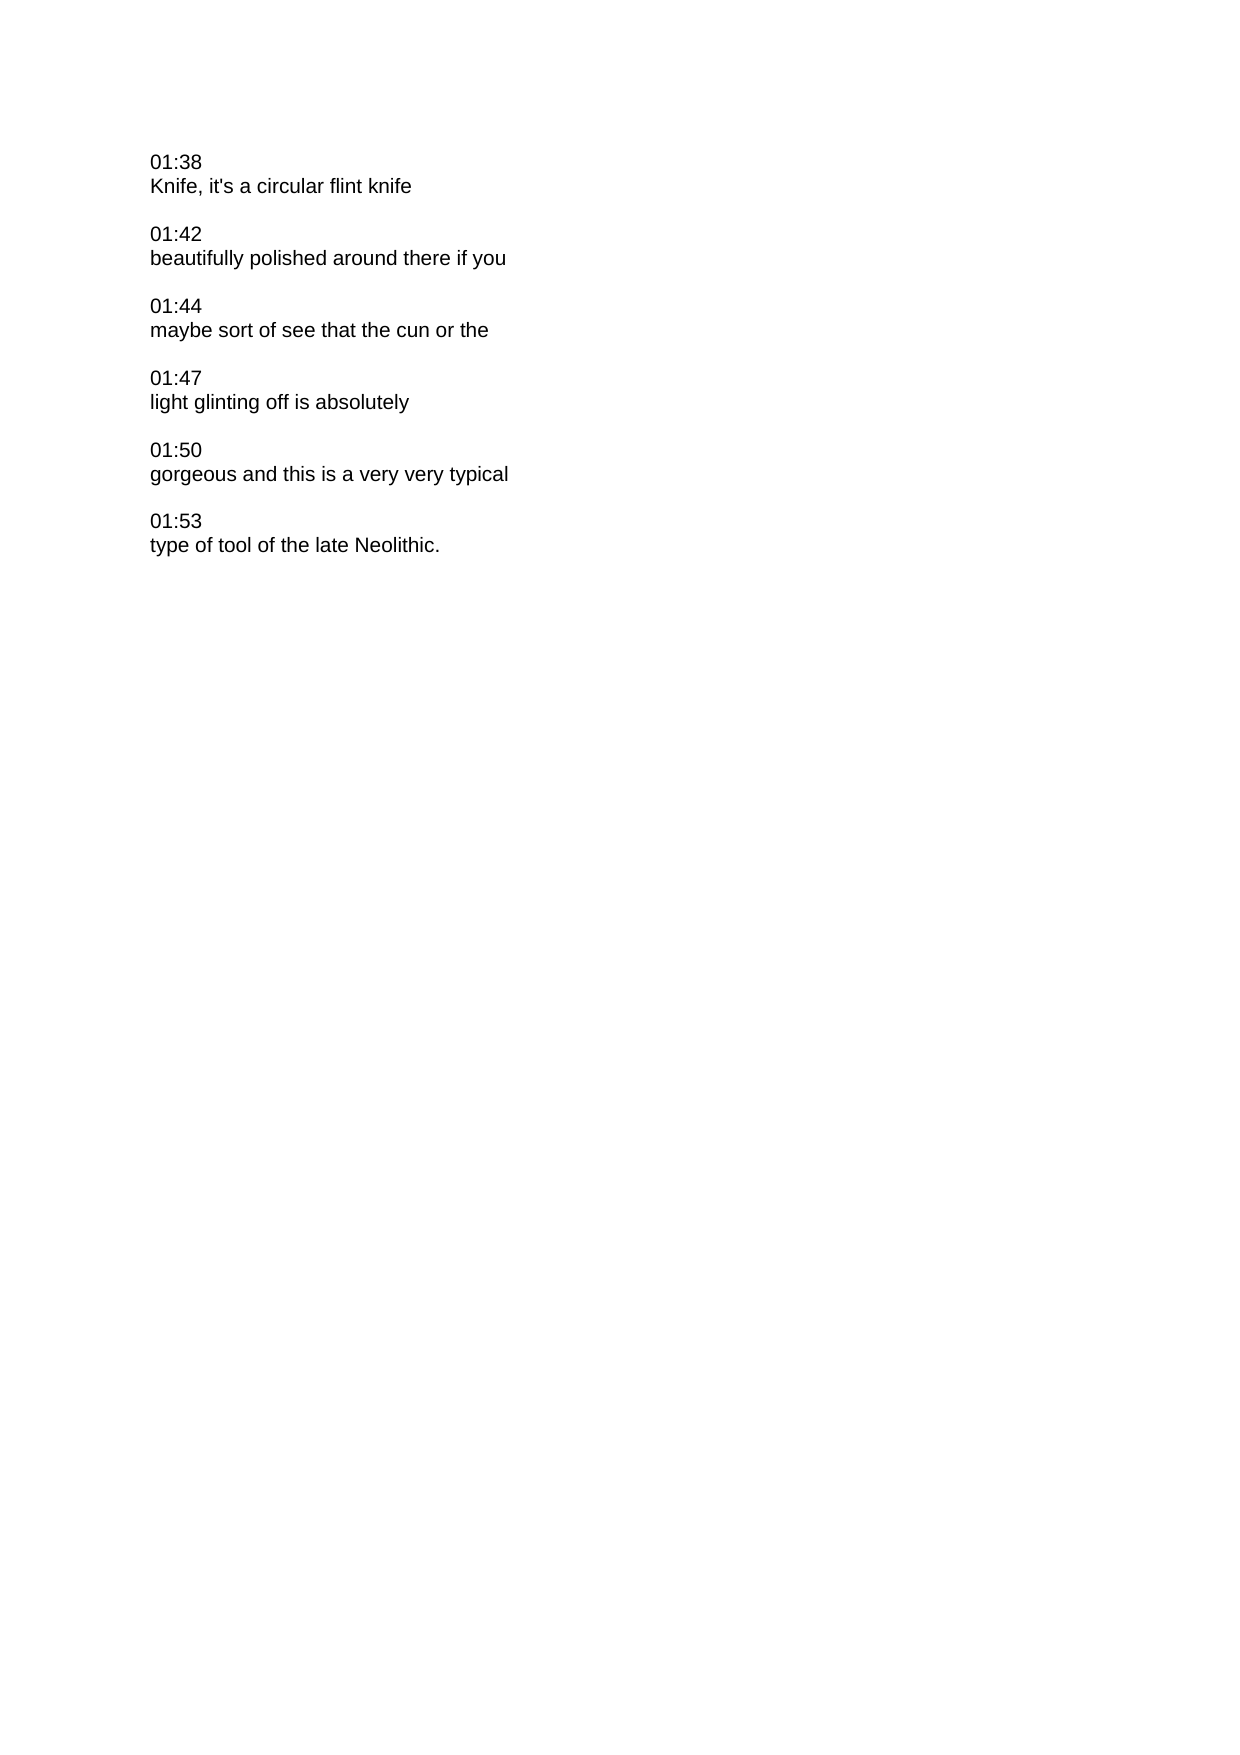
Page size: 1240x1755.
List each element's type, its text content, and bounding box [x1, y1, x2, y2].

text 01:42 [150, 222, 1089, 246]
text 01:38 [150, 150, 1089, 174]
text maybe sort of see that the cun or the [150, 318, 1089, 342]
text type of tool of the late Neolithic. [150, 533, 1089, 557]
text Knife, it's a circular flint knife [150, 174, 1089, 198]
text 01:53 [150, 509, 1089, 533]
text gorgeous and this is a very very typical [150, 461, 1089, 485]
text beautifully polished around there if you [150, 246, 1089, 270]
text 01:44 [150, 294, 1089, 318]
text 01:47 [150, 366, 1089, 389]
text light glinting off is absolutely [150, 389, 1089, 413]
text 01:50 [150, 437, 1089, 461]
